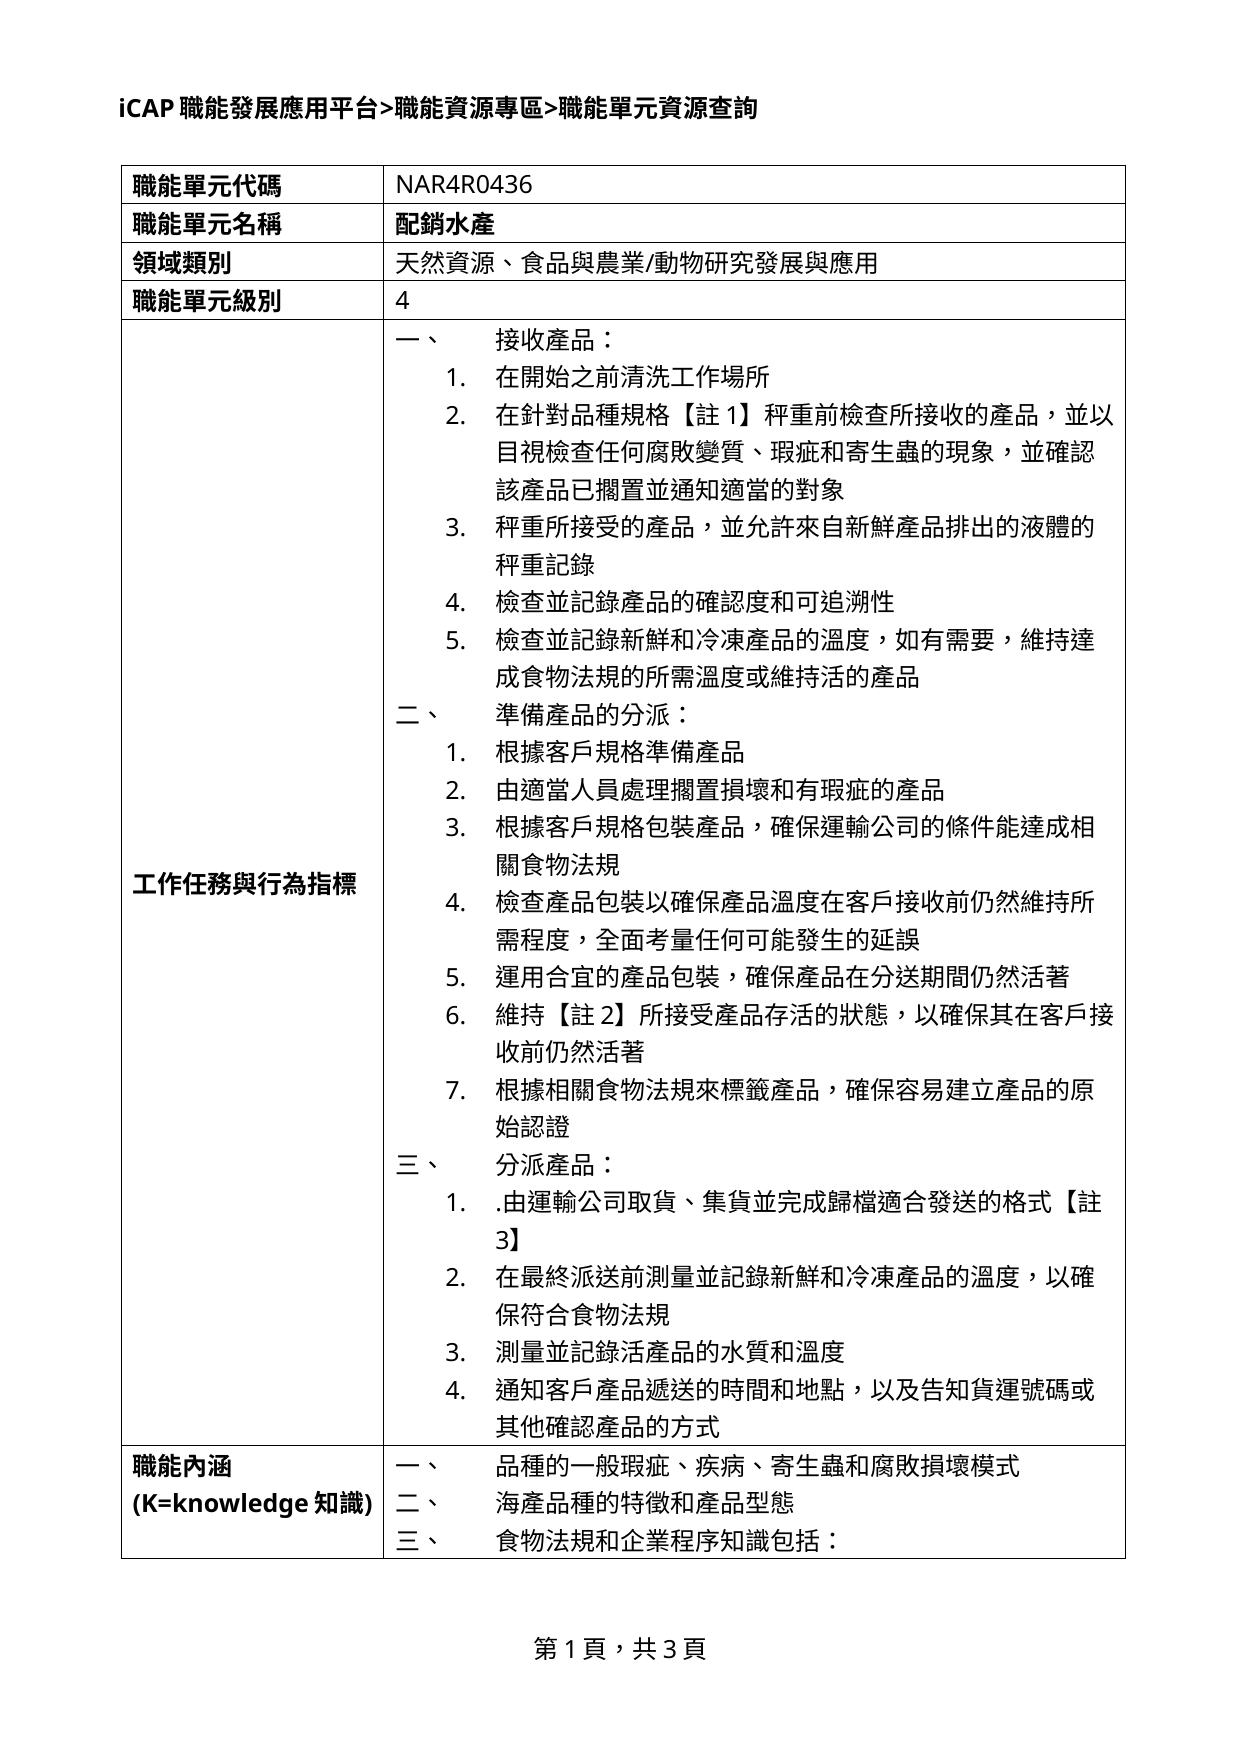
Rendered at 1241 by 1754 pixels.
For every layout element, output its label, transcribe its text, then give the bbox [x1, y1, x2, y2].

table_cell 配銷水產 [384, 204, 1125, 242]
table_cell 工作任務與行為指標 [122, 320, 383, 1445]
table_cell 職能單元名稱 [122, 204, 383, 242]
table_cell 4 [384, 281, 1125, 319]
table_cell 接收產品： 在開始之前清洗工作場所 在針對品種規格【註1】秤重前檢查所接收的產品，並以目視檢查任何腐敗變質、瑕疵和寄生蟲的現象，並確認該產品已擱置並通知適當的對象 秤重所接受的產品，並允許來自新鮮產品排出的液體的秤重記錄 檢查並記錄產品的確認度和可追溯性 檢查並記錄新鮮和冷凍產品的溫度，如有需要，維持達成食物法規的所需溫度或維持活的產品 準備產品的分派： 根據客戶規格準備產品 由適當人員處理擱置損壞和有瑕疵的產品 根據客戶規格包裝產品，確保運輸公司的條件能達成相關食物法規 檢查產品包裝以確保產品溫度在客戶接收前仍然維持所需程度，全面考量任何可能發生的延誤 運用合宜的產品包裝，確保產品在分送期間仍然活著 維持【註2】所接受產品存活的狀態，以確保其在客戶接收前仍然活著 根據相關食物法規來標籤產品，確保容易建立產品的原始認證 分派產品： .由運輸公司取貨、集貨並完成歸檔適合發送的格式【註3】 在最終派送前測量並記錄新鮮和冷凍產品的溫度，以確保符合食物法規 測量並記錄活產品的水質和溫度 通知客戶產品遞送的時間和地點，以及告知貨運號碼或其他確認產品的方式 [384, 320, 1125, 1445]
table_cell 職能內涵 (K=knowledge知識) [122, 1446, 383, 1558]
table_cell 職能單元級別 [122, 281, 383, 319]
table_header NAR4R0436 [384, 166, 1125, 203]
table_cell 天然資源、食品與農業/動物研究發展與應用 [384, 243, 1125, 280]
table_cell 領域類別 [122, 243, 383, 280]
table_header 職能單元代碼 [122, 166, 383, 203]
table_cell 品種的一般瑕疵、疾病、寄生蟲和腐敗損壞模式 海產品種的特徵和產品型態 食物法規和企業程序知識包括： 溫度控制 海產的衛生處理和準備 個人和工作場所衛生 人工處理和負載轉移的安全程序 [384, 1446, 1125, 1558]
